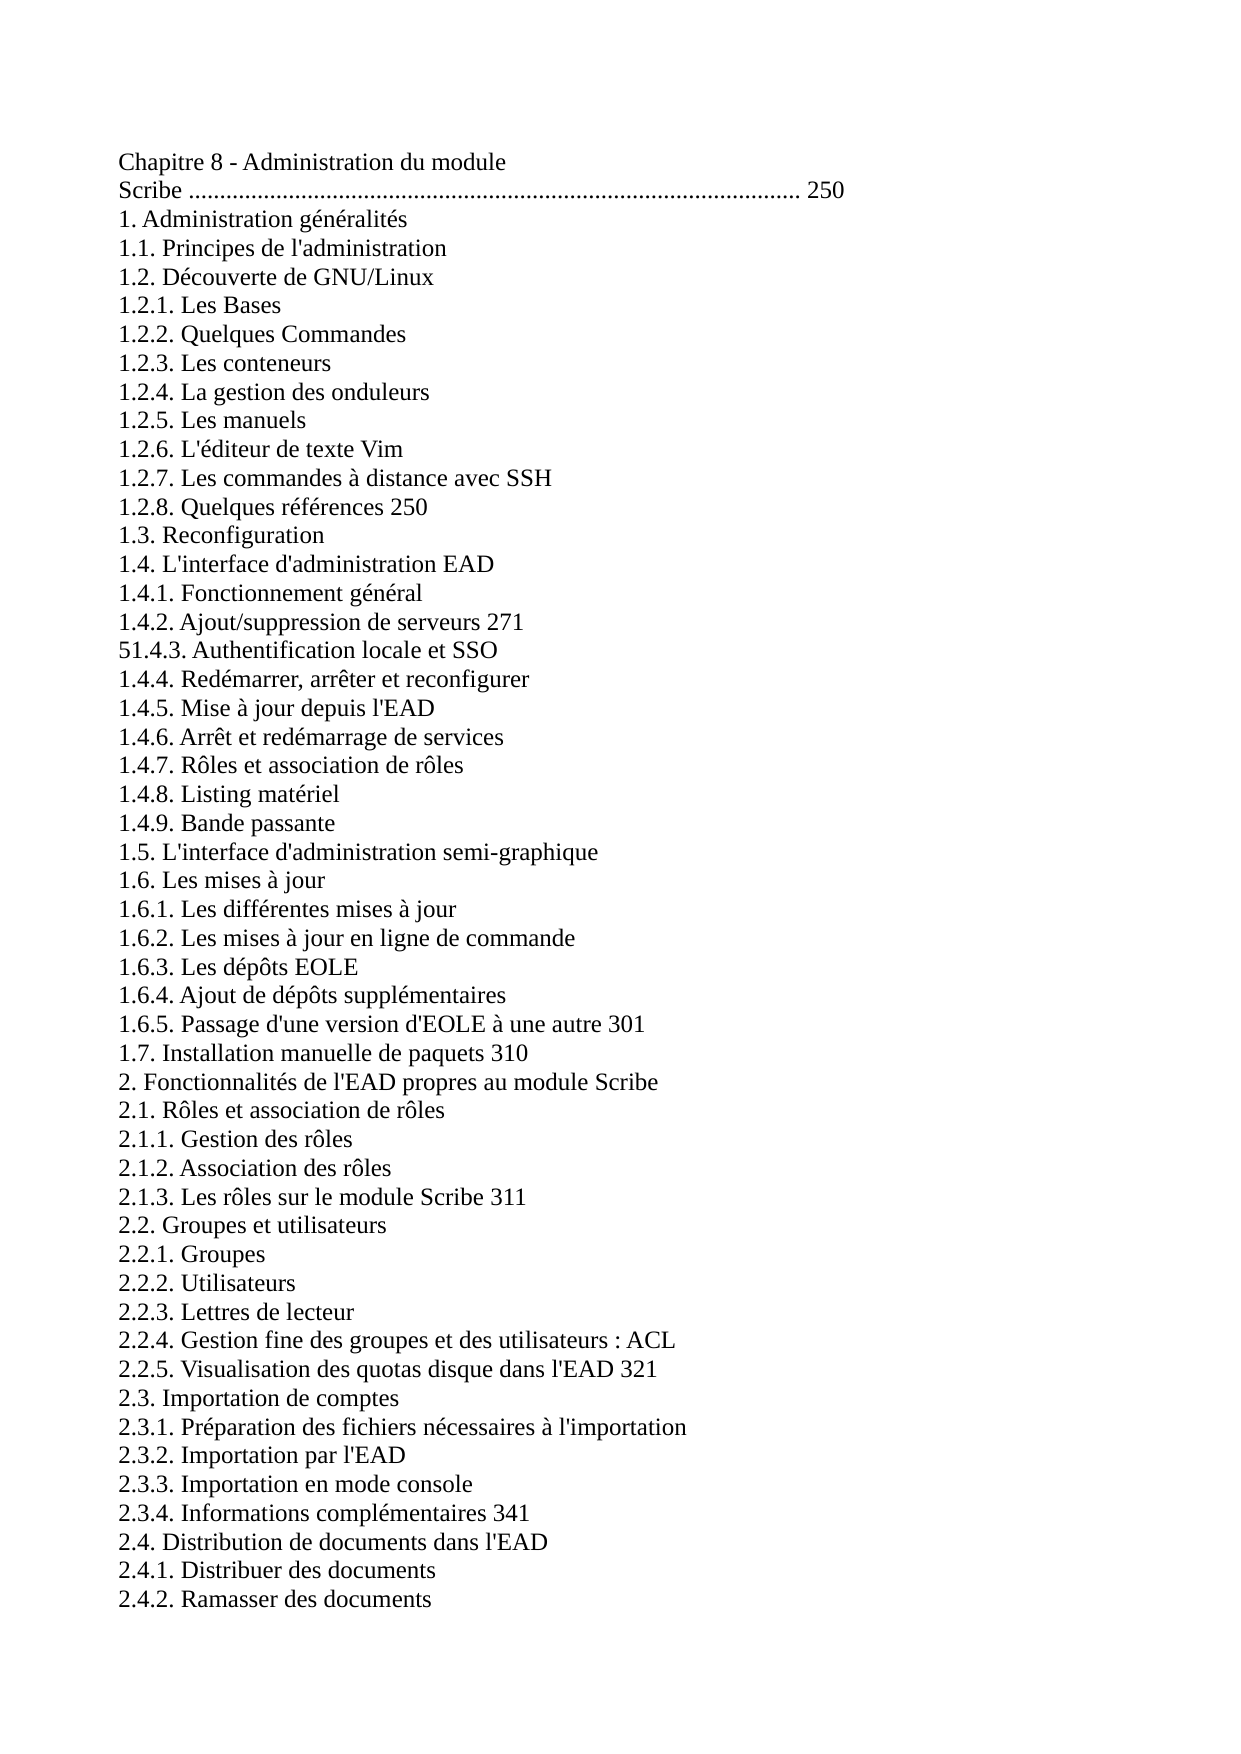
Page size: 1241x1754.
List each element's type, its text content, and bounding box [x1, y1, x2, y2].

text 1.4.9. Bande passante [118, 808, 1122, 837]
text 2.3.3. Importation en mode console [118, 1469, 1122, 1498]
text 2.1.2. Association des rôles [118, 1153, 1122, 1182]
text 1.6.2. Les mises à jour en ligne de commande [118, 923, 1122, 952]
text 1.2.4. La gestion des onduleurs [118, 377, 1122, 406]
text 2.4.1. Distribuer des documents [118, 1556, 1122, 1584]
text 1.4. L'interface d'administration EAD [118, 549, 1122, 578]
text 2.3.1. Préparation des fichiers nécessaires à l'importation [118, 1412, 1122, 1441]
text 1. Administration généralités [118, 204, 1122, 233]
text 2.3.2. Importation par l'EAD [118, 1441, 1122, 1469]
text 2.2.1. Groupes [118, 1239, 1122, 1268]
text 1.2.3. Les conteneurs [118, 348, 1122, 377]
text 2.2. Groupes et utilisateurs [118, 1211, 1122, 1239]
text 1.4.6. Arrêt et redémarrage de services [118, 722, 1122, 751]
text 51.4.3. Authentification locale et SSO [118, 636, 1122, 664]
text 1.6.1. Les différentes mises à jour [118, 894, 1122, 923]
text 1.4.8. Listing matériel [118, 779, 1122, 808]
text 1.2.7. Les commandes à distance avec SSH [118, 463, 1122, 492]
text Chapitre 8 - Administration du module Scribe .................................................................................................. 250 [118, 147, 1122, 204]
text 1.2. Découverte de GNU/Linux [118, 262, 1122, 291]
text 2.1.1. Gestion des rôles [118, 1124, 1122, 1153]
text 1.4.5. Mise à jour depuis l'EAD [118, 693, 1122, 722]
text 1.6.4. Ajout de dépôts supplémentaires [118, 981, 1122, 1009]
text 1.3. Reconfiguration [118, 521, 1122, 549]
text 1.4.4. Redémarrer, arrêter et reconfigurer [118, 664, 1122, 693]
text 1.6.3. Les dépôts EOLE [118, 952, 1122, 981]
text 2.1. Rôles et association de rôles [118, 1096, 1122, 1124]
text 1.2.8. Quelques références 250 [118, 492, 1122, 521]
text 1.6.5. Passage d'une version d'EOLE à une autre 301 [118, 1009, 1122, 1038]
text 1.4.1. Fonctionnement général [118, 578, 1122, 607]
text 2.1.3. Les rôles sur le module Scribe 311 [118, 1182, 1122, 1211]
text 1.2.2. Quelques Commandes [118, 319, 1122, 348]
text 1.5. L'interface d'administration semi-graphique [118, 837, 1122, 866]
text 1.7. Installation manuelle de paquets 310 [118, 1038, 1122, 1067]
text 1.2.6. L'éditeur de texte Vim [118, 434, 1122, 463]
text 2.2.2. Utilisateurs [118, 1268, 1122, 1297]
text 2.3.4. Informations complémentaires 341 [118, 1498, 1122, 1527]
text 1.2.1. Les Bases [118, 291, 1122, 319]
text 2.3. Importation de comptes [118, 1383, 1122, 1412]
text 1.1. Principes de l'administration [118, 233, 1122, 262]
text 2.4.2. Ramasser des documents [118, 1584, 1122, 1613]
text 1.2.5. Les manuels [118, 406, 1122, 434]
text 2.2.3. Lettres de lecteur [118, 1297, 1122, 1326]
text 1.6. Les mises à jour [118, 866, 1122, 894]
text 1.4.7. Rôles et association de rôles [118, 751, 1122, 779]
text 1.4.2. Ajout/suppression de serveurs 271 [118, 607, 1122, 636]
text 2.2.4. Gestion fine des groupes et des utilisateurs : ACL [118, 1326, 1122, 1354]
text 2. Fonctionnalités de l'EAD propres au module Scribe [118, 1067, 1122, 1096]
text 2.2.5. Visualisation des quotas disque dans l'EAD 321 [118, 1354, 1122, 1383]
text 2.4. Distribution de documents dans l'EAD [118, 1527, 1122, 1556]
